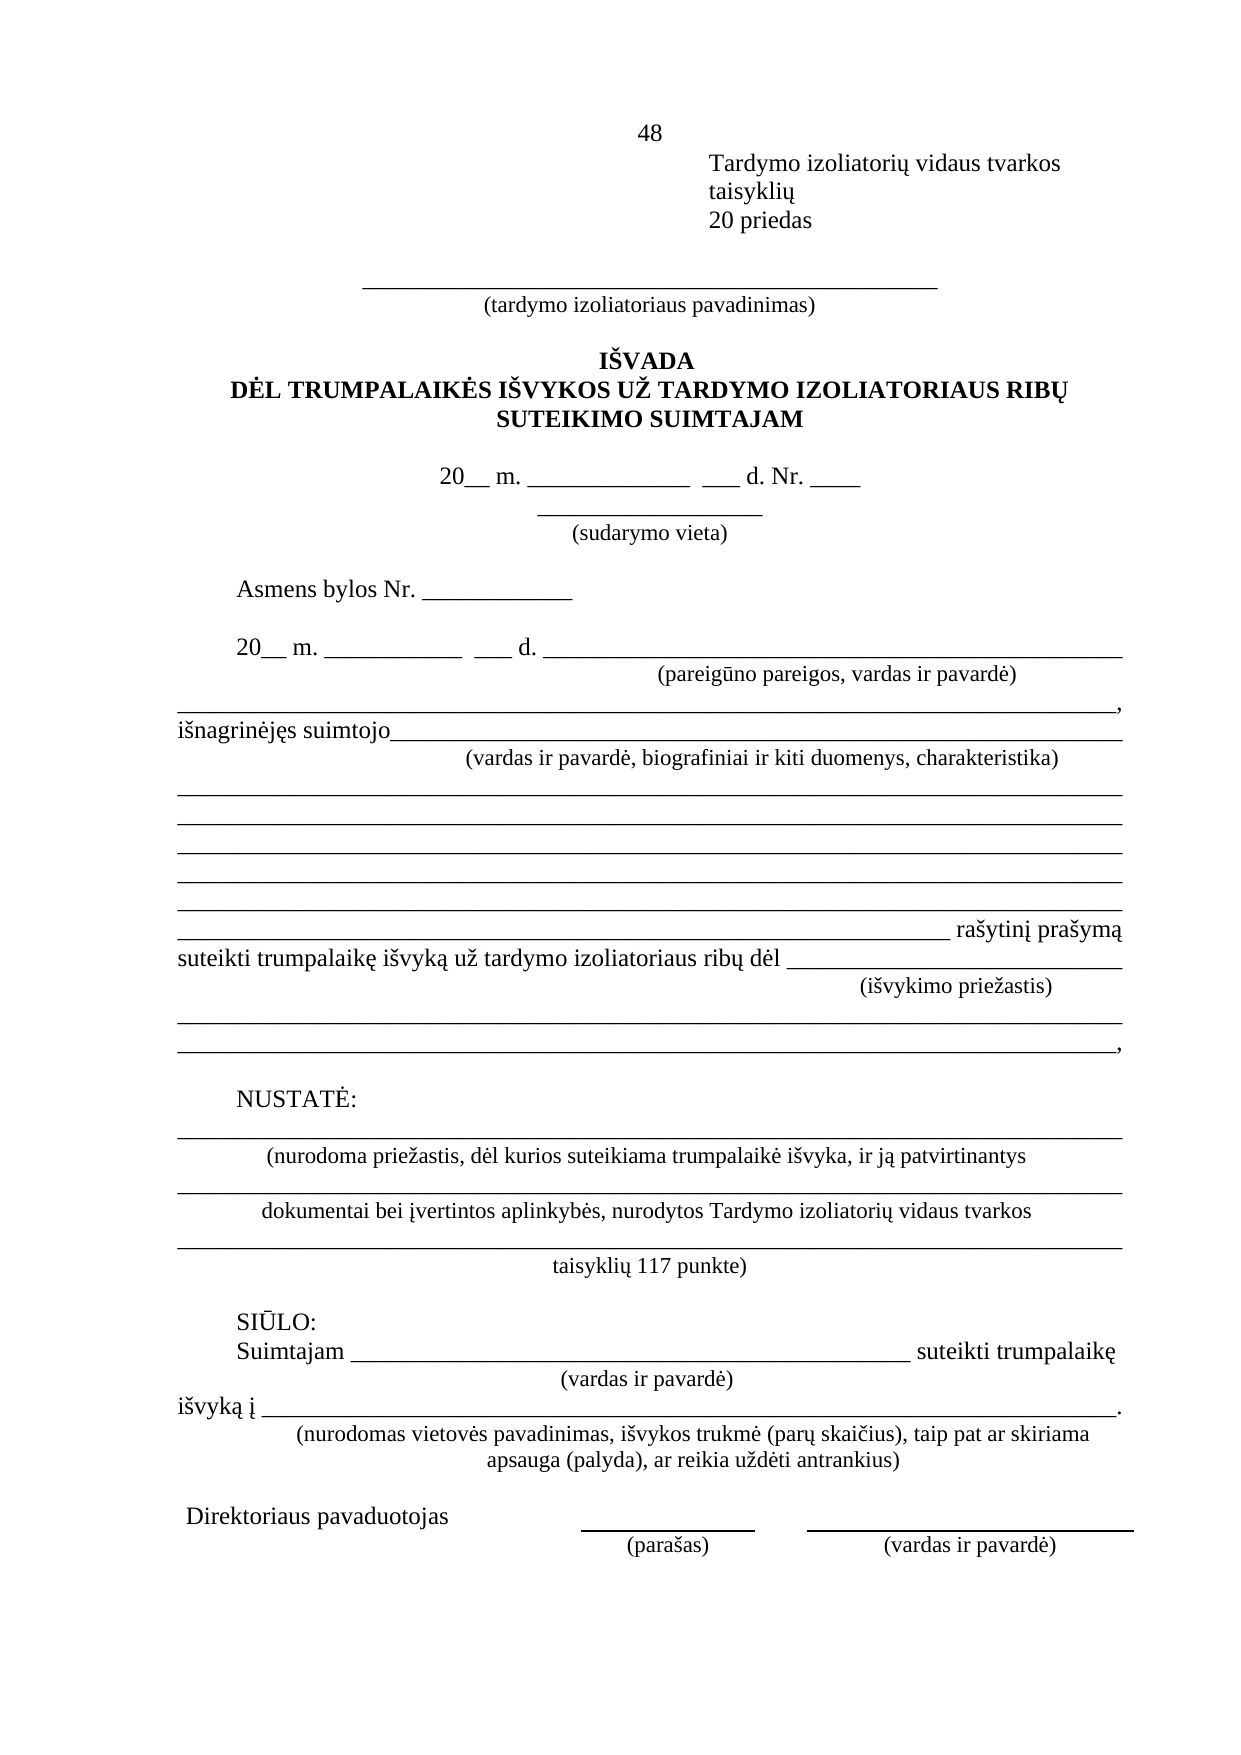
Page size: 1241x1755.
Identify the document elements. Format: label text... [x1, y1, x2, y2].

text DĖL TRUMPALAIKĖS IŠVYKOS UŽ TARDYMO IZOLIATORIAUS RIBŲ SUTEIKIMO SUIMTAJAM [177, 375, 1122, 433]
text _ [177, 1168, 1122, 1193]
text _ , [177, 1027, 1122, 1056]
table_cell (vardas ir pavardė) [807, 1532, 1133, 1560]
text __________________ [177, 490, 1122, 519]
text _ [177, 828, 1122, 853]
text Suimtajam suteikti trumpalaikę [177, 1336, 1122, 1365]
text _ [177, 998, 1122, 1023]
text (išvykimo priežastis) [790, 972, 1122, 998]
text _ [177, 1113, 1122, 1138]
text ______________________________________________ [177, 263, 1122, 291]
text taisyklių [177, 176, 1122, 205]
text _ [177, 771, 1122, 795]
text _ [177, 799, 1122, 824]
table_header [755, 1501, 807, 1530]
text _ [177, 886, 1122, 910]
text (nurodomas vietovės pavadinimas, išvykos trukmė (parų skaičius), taip pat ar skiriama apsauga (palyda), ar reikia uždėti antrankius) [265, 1420, 1122, 1472]
text (nurodoma priežastis, dėl kurios suteikiama trumpalaikė išvyka, ir ją patvirtinantys [177, 1142, 1122, 1168]
text _ [177, 857, 1122, 882]
text SIŪLO: [177, 1307, 1122, 1336]
table_header Direktoriaus pavaduotojas [181, 1501, 531, 1560]
text (vardas ir pavardė) [177, 1365, 1122, 1391]
text išnagrinėjęs suimtojo [177, 715, 1122, 744]
text taisyklių 117 punkte) [177, 1252, 1122, 1278]
table_cell (parašas) [581, 1532, 755, 1560]
text 20__ m. ___________ ___ d. [177, 632, 1122, 660]
table_cell [755, 1530, 807, 1560]
text _ rašytinį prašymą [177, 914, 1122, 943]
table_header [531, 1501, 581, 1530]
text dokumentai bei įvertintos aplinkybės, nurodytos Tardymo izoliatorių vidaus tvarkos [177, 1197, 1122, 1223]
text (pareigūno pareigos, vardas ir pavardė) [552, 660, 1122, 687]
text (vardas ir pavardė, biografiniai ir kiti duomenys, charakteristika) [402, 744, 1122, 771]
table_header [807, 1501, 1133, 1530]
text suteikti trumpalaikę išvyką už tardymo izoliatoriaus ribų dėl [177, 943, 1122, 972]
text (tardymo izoliatoriaus pavadinimas) [177, 291, 1122, 318]
text Asmens bylos Nr. ____________ [177, 574, 1122, 603]
text Tardymo izoliatorių vidaus tvarkos [177, 148, 1122, 176]
text _ , [177, 687, 1122, 715]
text 20__ m. _____________ ___ d. Nr. ____ [177, 461, 1122, 490]
text NUSTATĖ: [177, 1084, 1122, 1113]
table_cell [531, 1530, 581, 1560]
text (sudarymo vieta) [177, 519, 1122, 545]
text _ [177, 1223, 1122, 1248]
text IŠVADA [177, 346, 1122, 375]
text 20 priedas [177, 205, 1122, 234]
table_header [581, 1501, 755, 1530]
text išvyką į . [177, 1391, 1122, 1420]
